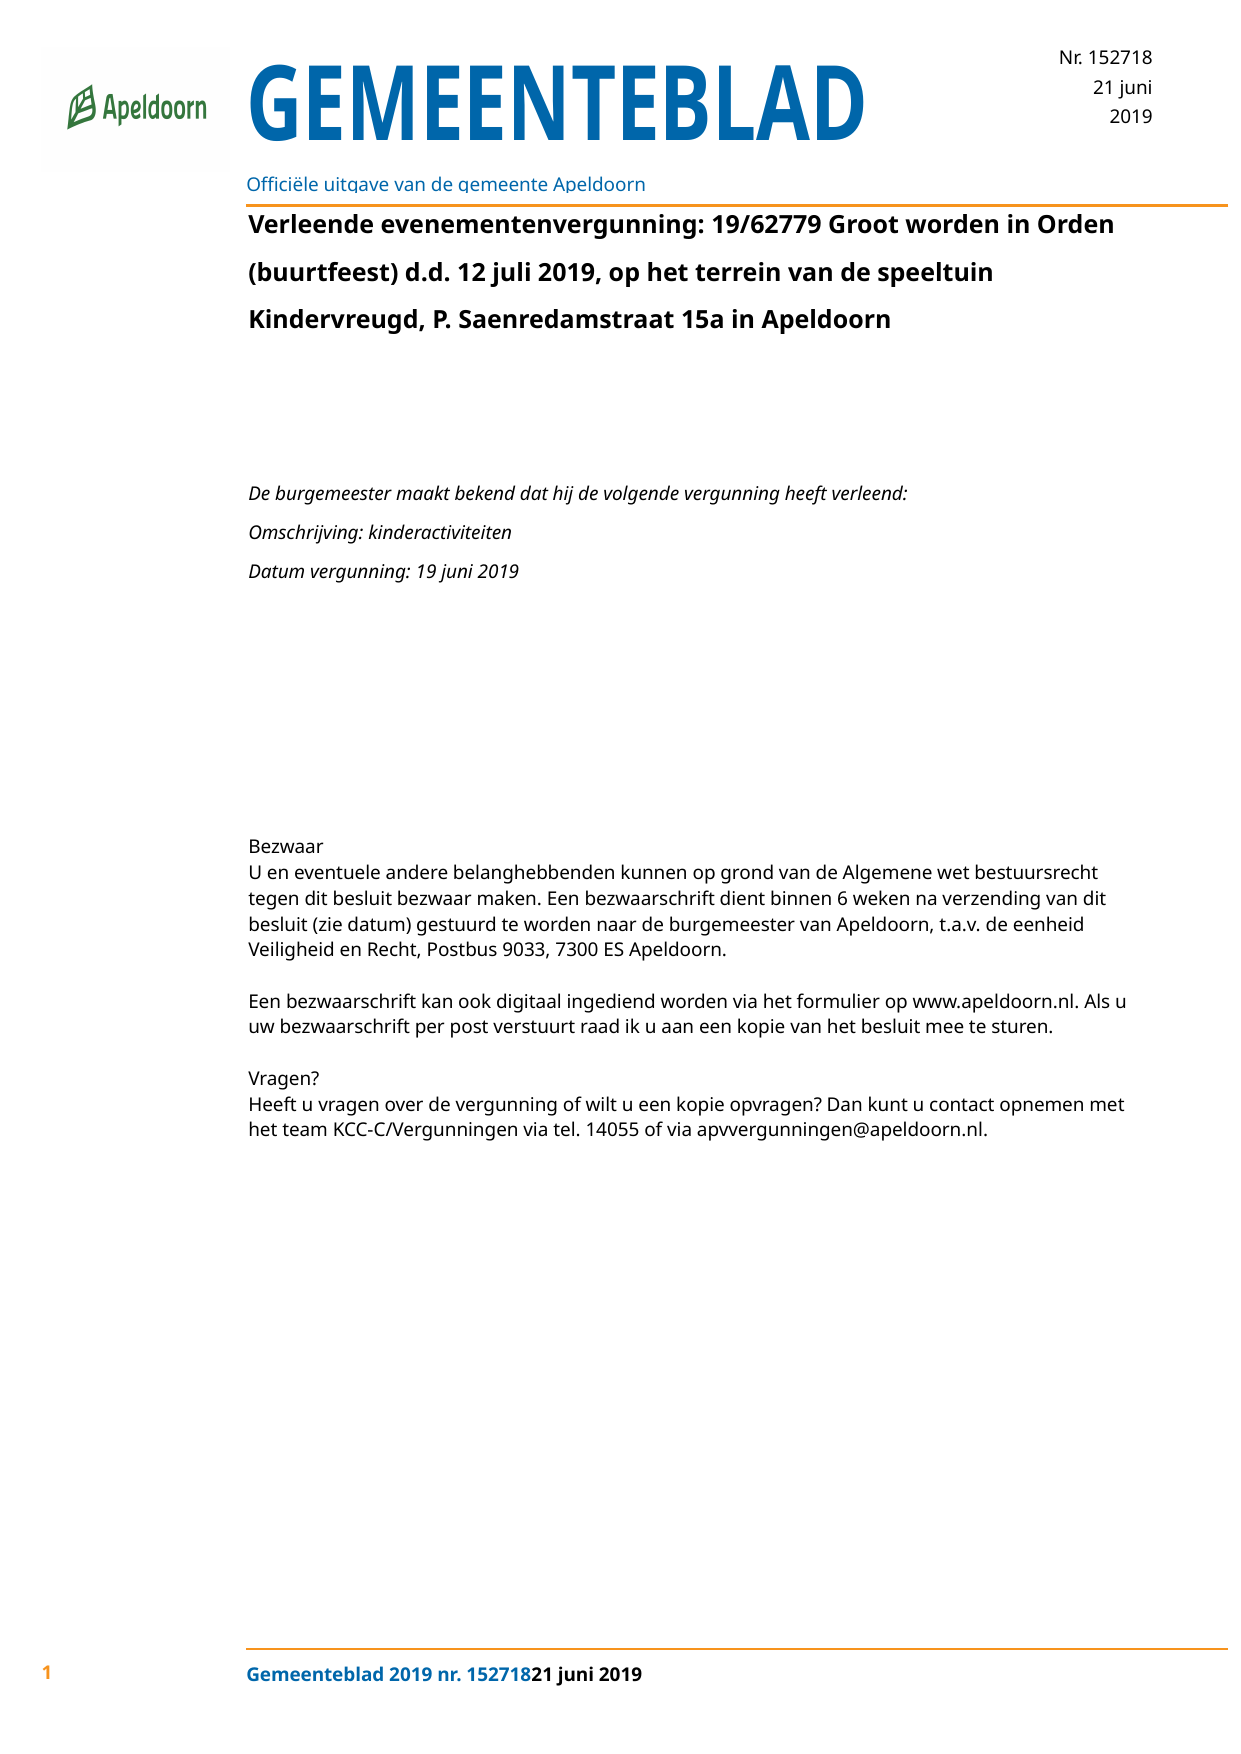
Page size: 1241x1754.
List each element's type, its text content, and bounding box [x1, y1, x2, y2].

text Omschrijving: kinderactiviteiten [248, 519, 1152, 545]
text Datum vergunning: 19 juni 2019 [248, 558, 1152, 584]
text Verleende evenementenvergunning: 19/62779 Groot worden in Orden (buurtfeest) d.d. 12 juli 2019, op het terrein van de speeltuin Kindervreugd, P. Saenredamstraat 15a in Apeldoorn [248, 207, 1152, 336]
text Heeft u vragen over de vergunning of wilt u een kopie opvragen? Dan kunt u contact opnemen met het team KCC-C/Vergunningen via tel. 14055 of via apvvergunningen@apeldoorn.nl. [248, 1091, 1152, 1142]
text Vragen? [248, 1065, 1152, 1091]
picture [41, 47, 231, 172]
text U en eventuele andere belanghebbenden kunnen op grond van de Algemene wet bestuursrecht tegen dit besluit bezwaar maken. Een bezwaarschrift dient binnen 6 weken na verzending van dit besluit (zie datum) gestuurd te worden naar de burgemeester van Apeldoorn, t.a.v. de eenheid Veiligheid en Recht, Postbus 9033, 7300 ES Apeldoorn. [248, 859, 1152, 962]
text De burgemeester maakt bekend dat hij de volgende vergunning heeft verleend: [248, 480, 1152, 506]
text Een bezwaarschrift kan ook digitaal ingediend worden via het formulier op www.apeldoorn.nl. Als u uw bezwaarschrift per post verstuurt raad ik u aan een kopie van het besluit mee te sturen. [248, 988, 1152, 1039]
text Bezwaar [248, 834, 1152, 859]
